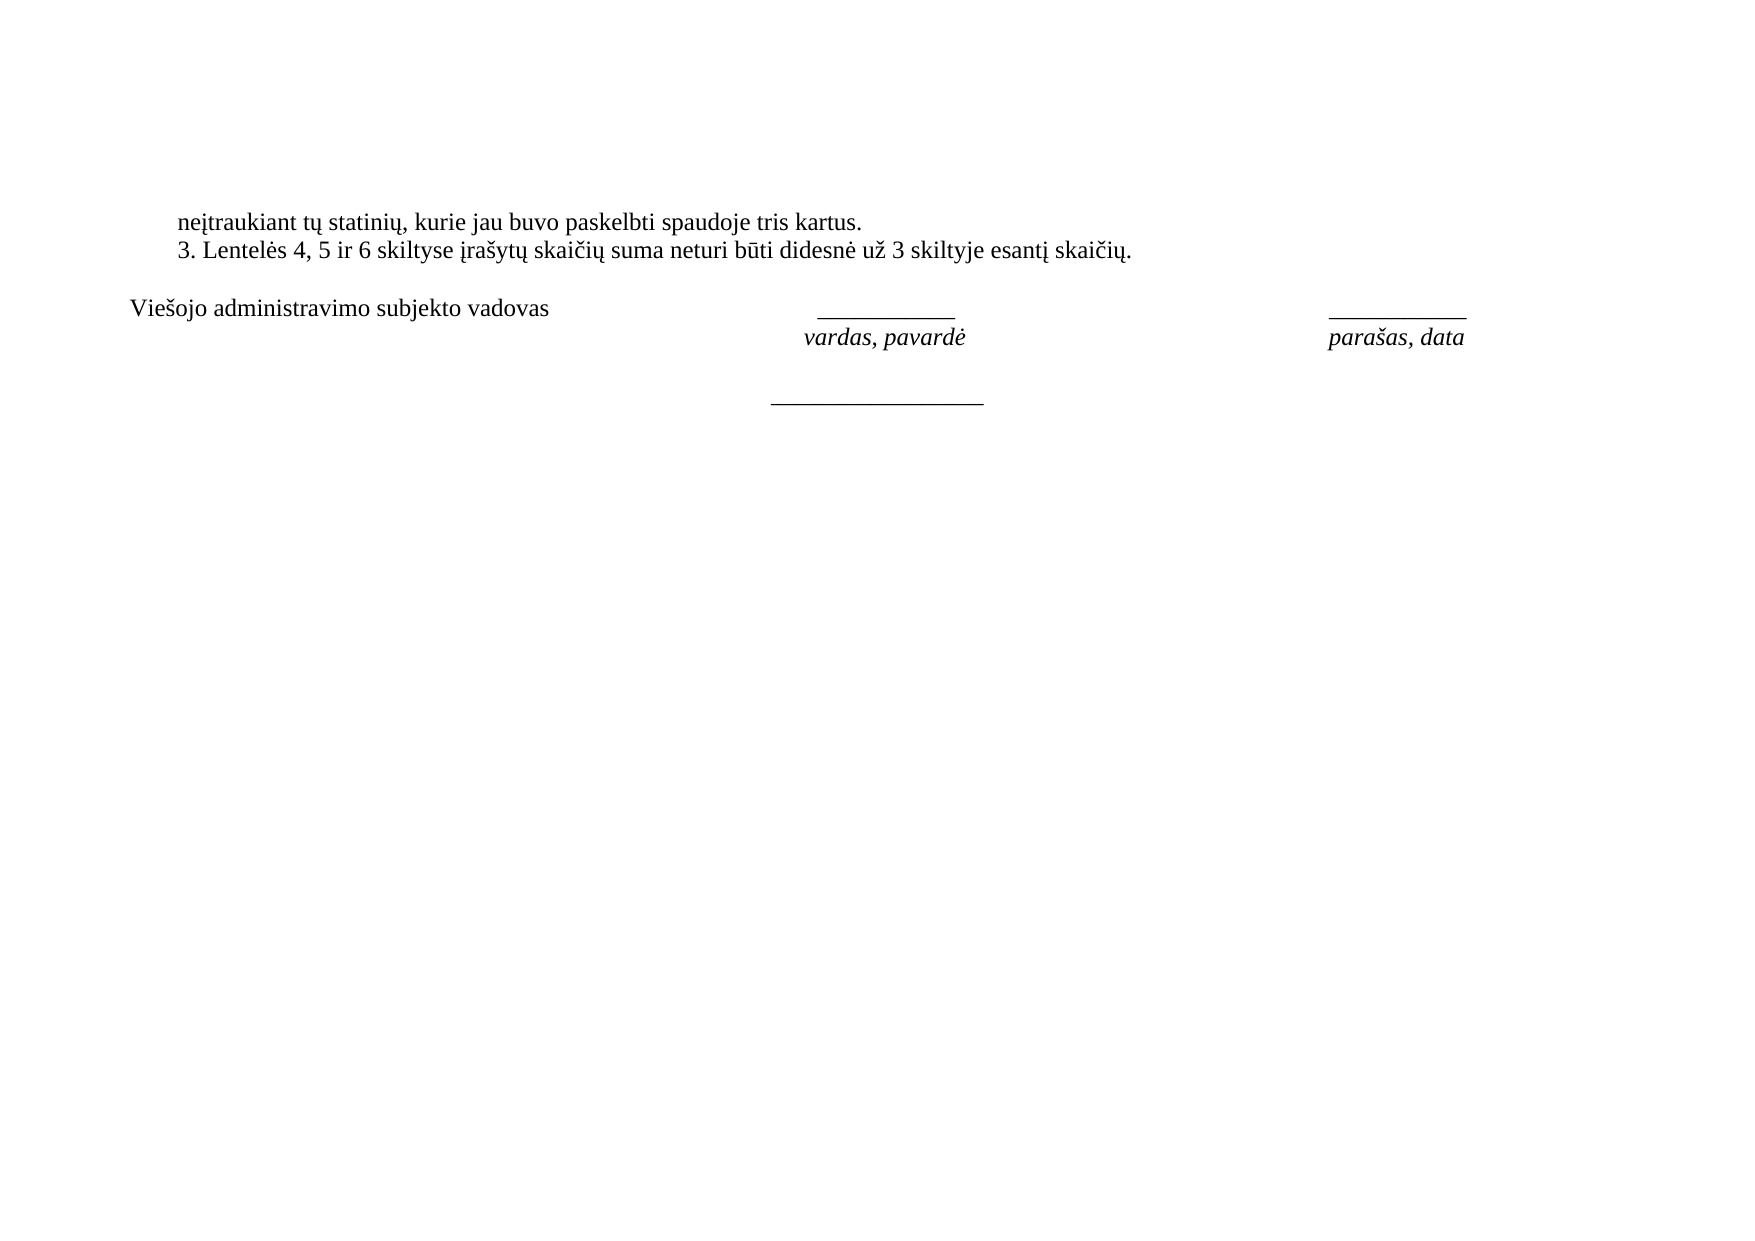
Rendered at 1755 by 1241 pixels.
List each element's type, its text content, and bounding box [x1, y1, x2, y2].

text _________________ [118, 379, 1636, 408]
table_header ___________ vardas, pavardė [630, 293, 1142, 350]
text 3. Lentelės 4, 5 ir 6 skiltyse įrašytų skaičių suma neturi būti didesnė už 3 skiltyje esantį skaičių. [118, 235, 1636, 264]
text neįtraukiant tų statinių, kurie jau buvo paskelbti spaudoje tris kartus. [118, 207, 1636, 235]
table_header ___________ parašas, data [1142, 293, 1653, 350]
table_header Viešojo administravimo subjekto vadovas [118, 293, 630, 350]
